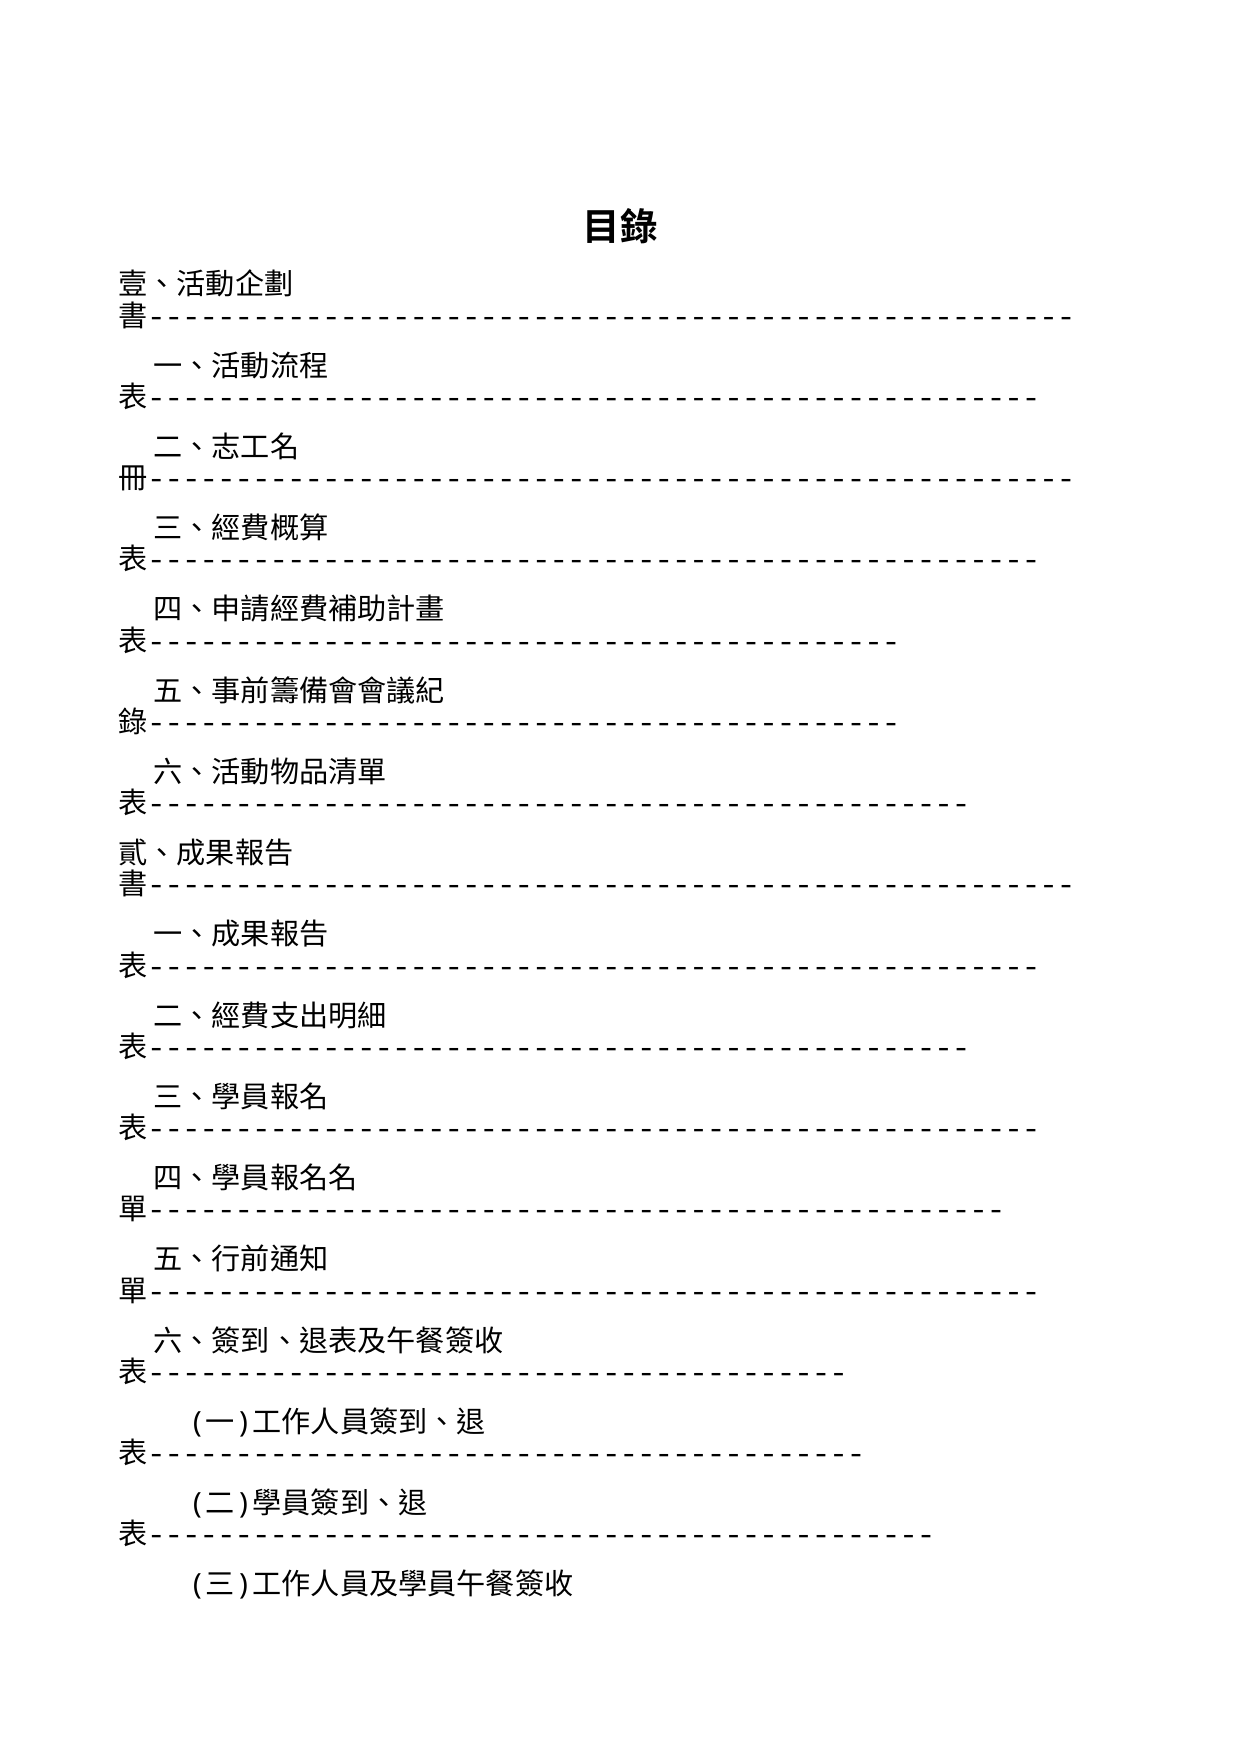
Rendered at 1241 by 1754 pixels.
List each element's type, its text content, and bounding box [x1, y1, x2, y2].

text 一、成果報告表--------------------------------------------------- [118, 920, 1122, 982]
text 四、申請經費補助計畫表------------------------------------------- [118, 595, 1122, 657]
text 六、簽到、退表及午餐簽收表---------------------------------------- [118, 1326, 1122, 1388]
text 四、學員報名名單------------------------------------------------- [118, 1163, 1122, 1226]
text (一)工作人員簽到、退表----------------------------------------- [118, 1407, 1122, 1470]
text 目錄 [118, 197, 1122, 251]
text (三)工作人員及學員午餐簽收 [118, 1570, 1122, 1601]
text 五、行前通知單--------------------------------------------------- [118, 1245, 1122, 1307]
text 壹、活動企劃書----------------------------------------------------- [118, 270, 1122, 332]
text 貳、成果報告書----------------------------------------------------- [118, 838, 1122, 901]
text (二)學員簽到、退表--------------------------------------------- [118, 1488, 1122, 1551]
text 五、事前籌備會會議紀錄------------------------------------------- [118, 676, 1122, 738]
text 二、經費支出明細表----------------------------------------------- [118, 1001, 1122, 1063]
text 六、活動物品清單表----------------------------------------------- [118, 757, 1122, 820]
text 一、活動流程表--------------------------------------------------- [118, 351, 1122, 413]
text 三、學員報名表--------------------------------------------------- [118, 1082, 1122, 1145]
text 二、志工名冊----------------------------------------------------- [118, 432, 1122, 495]
text 三、經費概算表--------------------------------------------------- [118, 513, 1122, 576]
